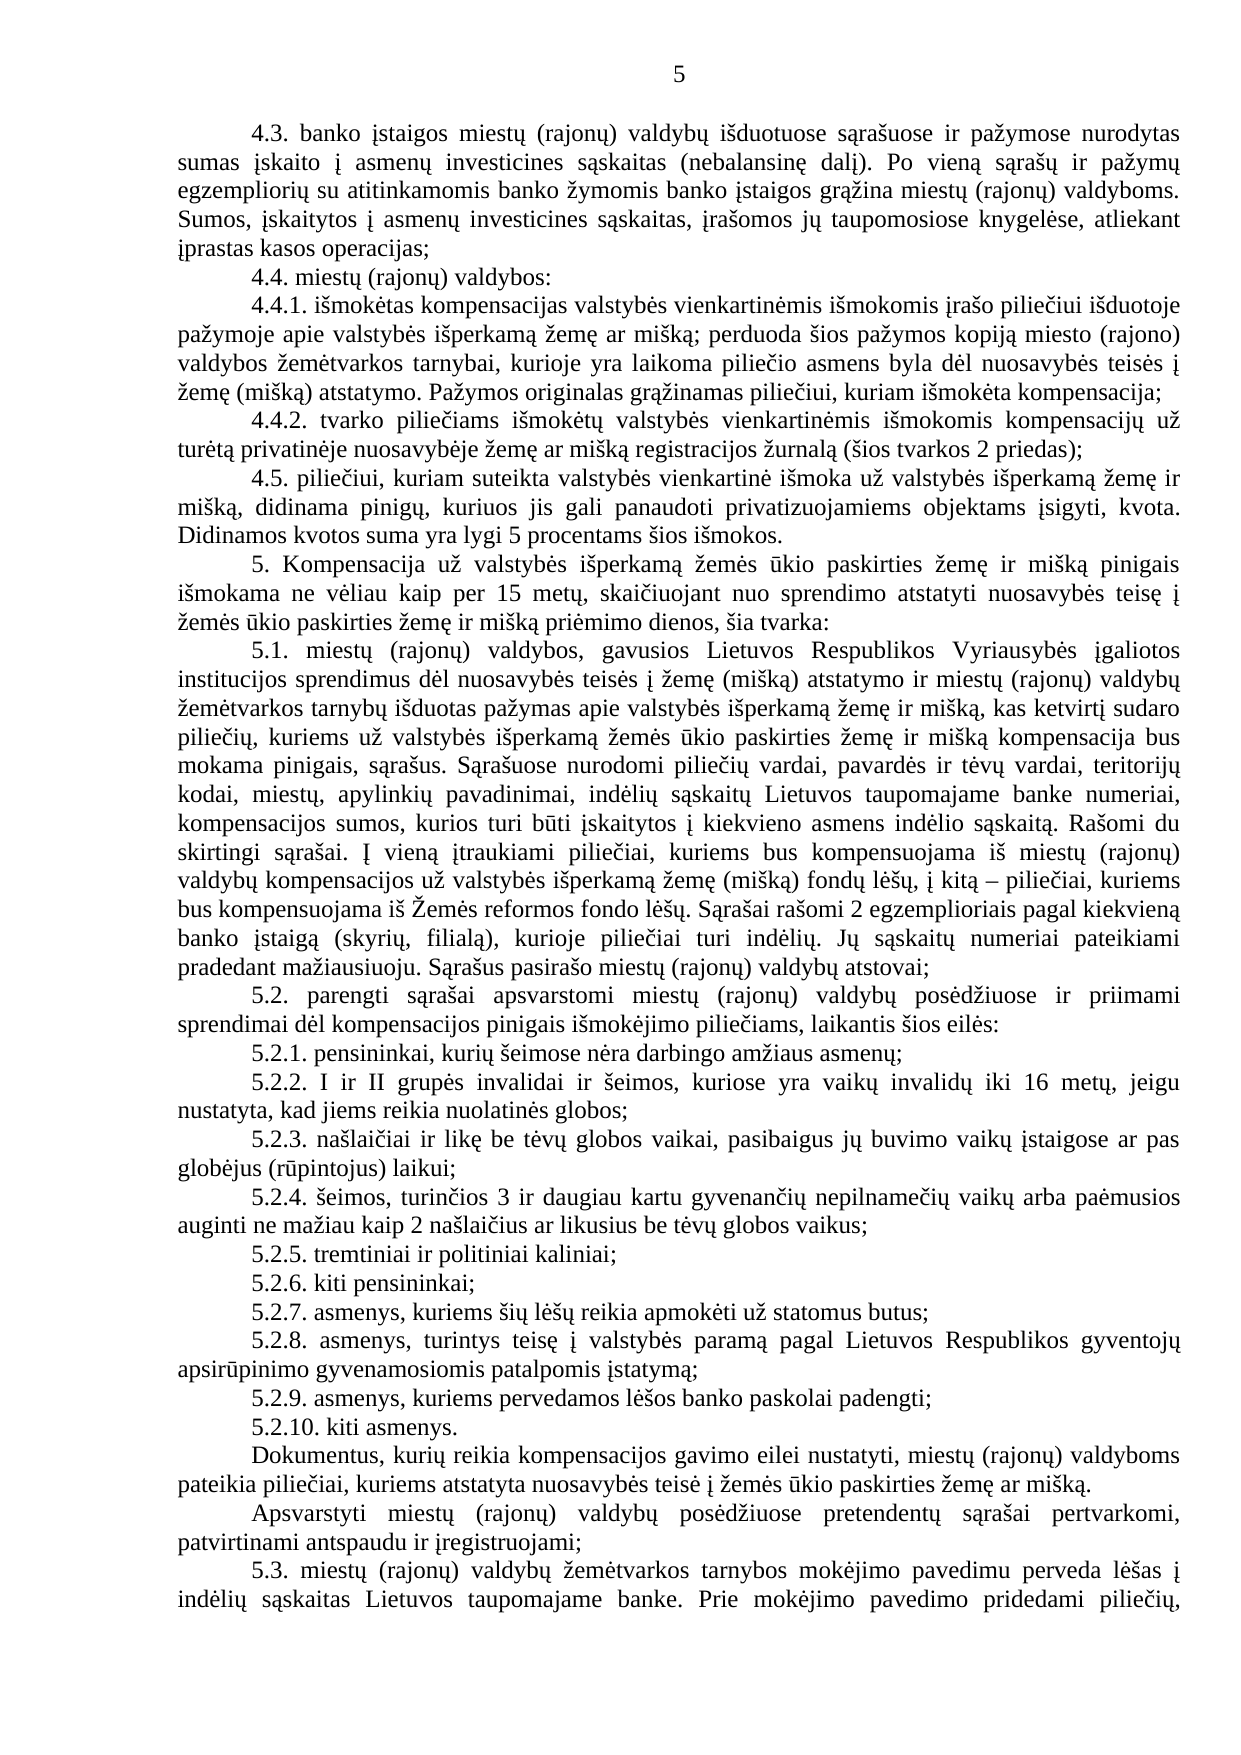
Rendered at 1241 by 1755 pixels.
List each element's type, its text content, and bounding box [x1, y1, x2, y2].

text 5.2.1. pensininkai, kurių šeimose nėra darbingo amžiaus asmenų; [177, 1038, 1181, 1067]
text 5.2.2. I ir II grupės invalidai ir šeimos, kuriose yra vaikų invalidų iki 16 metų, jeigu nustatyta, kad jiems reikia nuolatinės globos; [177, 1067, 1181, 1124]
text 4.5. piliečiui, kuriam suteikta valstybės vienkartinė išmoka už valstybės išperkamą žemę ir mišką, didinama pinigų, kuriuos jis gali panaudoti privatizuojamiems objektams įsigyti, kvota. Didinamos kvotos suma yra lygi 5 procentams šios išmokos. [177, 463, 1181, 549]
text 4.4. miestų (rajonų) valdybos: [177, 262, 1181, 291]
text 5.2.8. asmenys, turintys teisę į valstybės paramą pagal Lietuvos Respublikos gyventojų apsirūpinimo gyvenamosiomis patalpomis įstatymą; [177, 1326, 1181, 1383]
text Dokumentus, kurių reikia kompensacijos gavimo eilei nustatyti, miestų (rajonų) valdyboms pateikia piliečiai, kuriems atstatyta nuosavybės teisė į žemės ūkio paskirties žemę ar mišką. [177, 1441, 1181, 1498]
text 5.2.5. tremtiniai ir politiniai kaliniai; [177, 1239, 1181, 1268]
text 5.2.3. našlaičiai ir likę be tėvų globos vaikai, pasibaigus jų buvimo vaikų įstaigose ar pas globėjus (rūpintojus) laikui; [177, 1124, 1181, 1182]
text 4.4.2. tvarko piliečiams išmokėtų valstybės vienkartinėmis išmokomis kompensacijų už turėtą privatinėje nuosavybėje žemę ar mišką registracijos žurnalą (šios tvarkos 2 priedas); [177, 406, 1181, 463]
text 5.2.10. kiti asmenys. [177, 1412, 1181, 1441]
text 5.2.7. asmenys, kuriems šių lėšų reikia apmokėti už statomus butus; [177, 1297, 1181, 1326]
text 5.2.6. kiti pensininkai; [177, 1268, 1181, 1297]
text 5.2.4. šeimos, turinčios 3 ir daugiau kartu gyvenančių nepilnamečių vaikų arba paėmusios auginti ne mažiau kaip 2 našlaičius ar likusius be tėvų globos vaikus; [177, 1182, 1181, 1239]
text 5.3. miestų (rajonų) valdybų žemėtvarkos tarnybos mokėjimo pavedimu perveda lėšas į indėlių sąskaitas Lietuvos taupomajame banke. Prie mokėjimo pavedimo pridedami piliečių, [177, 1556, 1181, 1613]
text 4.4.1. išmokėtas kompensacijas valstybės vienkartinėmis išmokomis įrašo piliečiui išduotoje pažymoje apie valstybės išperkamą žemę ar mišką; perduoda šios pažymos kopiją miesto (rajono) valdybos žemėtvarkos tarnybai, kurioje yra laikoma piliečio asmens byla dėl nuosavybės teisės į žemę (mišką) atstatymo. Pažymos originalas grąžinamas piliečiui, kuriam išmokėta kompensacija; [177, 291, 1181, 406]
text 4.3. banko įstaigos miestų (rajonų) valdybų išduotuose sąrašuose ir pažymose nurodytas sumas įskaito į asmenų investicines sąskaitas (nebalansinę dalį). Po vieną sąrašų ir pažymų egzempliorių su atitinkamomis banko žymomis banko įstaigos grąžina miestų (rajonų) valdyboms. Sumos, įskaitytos į asmenų investicines sąskaitas, įrašomos jų taupomosiose knygelėse, atliekant įprastas kasos operacijas; [177, 118, 1181, 262]
text 5. Kompensacija už valstybės išperkamą žemės ūkio paskirties žemę ir mišką pinigais išmokama ne vėliau kaip per 15 metų, skaičiuojant nuo sprendimo atstatyti nuosavybės teisę į žemės ūkio paskirties žemę ir mišką priėmimo dienos, šia tvarka: [177, 549, 1181, 636]
text 5.2.9. asmenys, kuriems pervedamos lėšos banko paskolai padengti; [177, 1383, 1181, 1412]
text 5.1. miestų (rajonų) valdybos, gavusios Lietuvos Respublikos Vyriausybės įgaliotos institucijos sprendimus dėl nuosavybės teisės į žemę (mišką) atstatymo ir miestų (rajonų) valdybų žemėtvarkos tarnybų išduotas pažymas apie valstybės išperkamą žemę ir mišką, kas ketvirtį sudaro piliečių, kuriems už valstybės išperkamą žemės ūkio paskirties žemę ir mišką kompensacija bus mokama pinigais, sąrašus. Sąrašuose nurodomi piliečių vardai, pavardės ir tėvų vardai, teritorijų kodai, miestų, apylinkių pavadinimai, indėlių sąskaitų Lietuvos taupomajame banke numeriai, kompensacijos sumos, kurios turi būti įskaitytos į kiekvieno asmens indėlio sąskaitą. Rašomi du skirtingi sąrašai. Į vieną įtraukiami piliečiai, kuriems bus kompensuojama iš miestų (rajonų) valdybų kompensacijos už valstybės išperkamą žemę (mišką) fondų lėšų, į kitą – piliečiai, kuriems bus kompensuojama iš Žemės reformos fondo lėšų. Sąrašai rašomi 2 egzemplioriais pagal kiekvieną banko įstaigą (skyrių, filialą), kurioje piliečiai turi indėlių. Jų sąskaitų numeriai pateikiami pradedant mažiausiuoju. Sąrašus pasirašo miestų (rajonų) valdybų atstovai; [177, 636, 1181, 981]
text 5.2. parengti sąrašai apsvarstomi miestų (rajonų) valdybų posėdžiuose ir priimami sprendimai dėl kompensacijos pinigais išmokėjimo piliečiams, laikantis šios eilės: [177, 981, 1181, 1038]
text Apsvarstyti miestų (rajonų) valdybų posėdžiuose pretendentų sąrašai pertvarkomi, patvirtinami antspaudu ir įregistruojami; [177, 1498, 1181, 1556]
